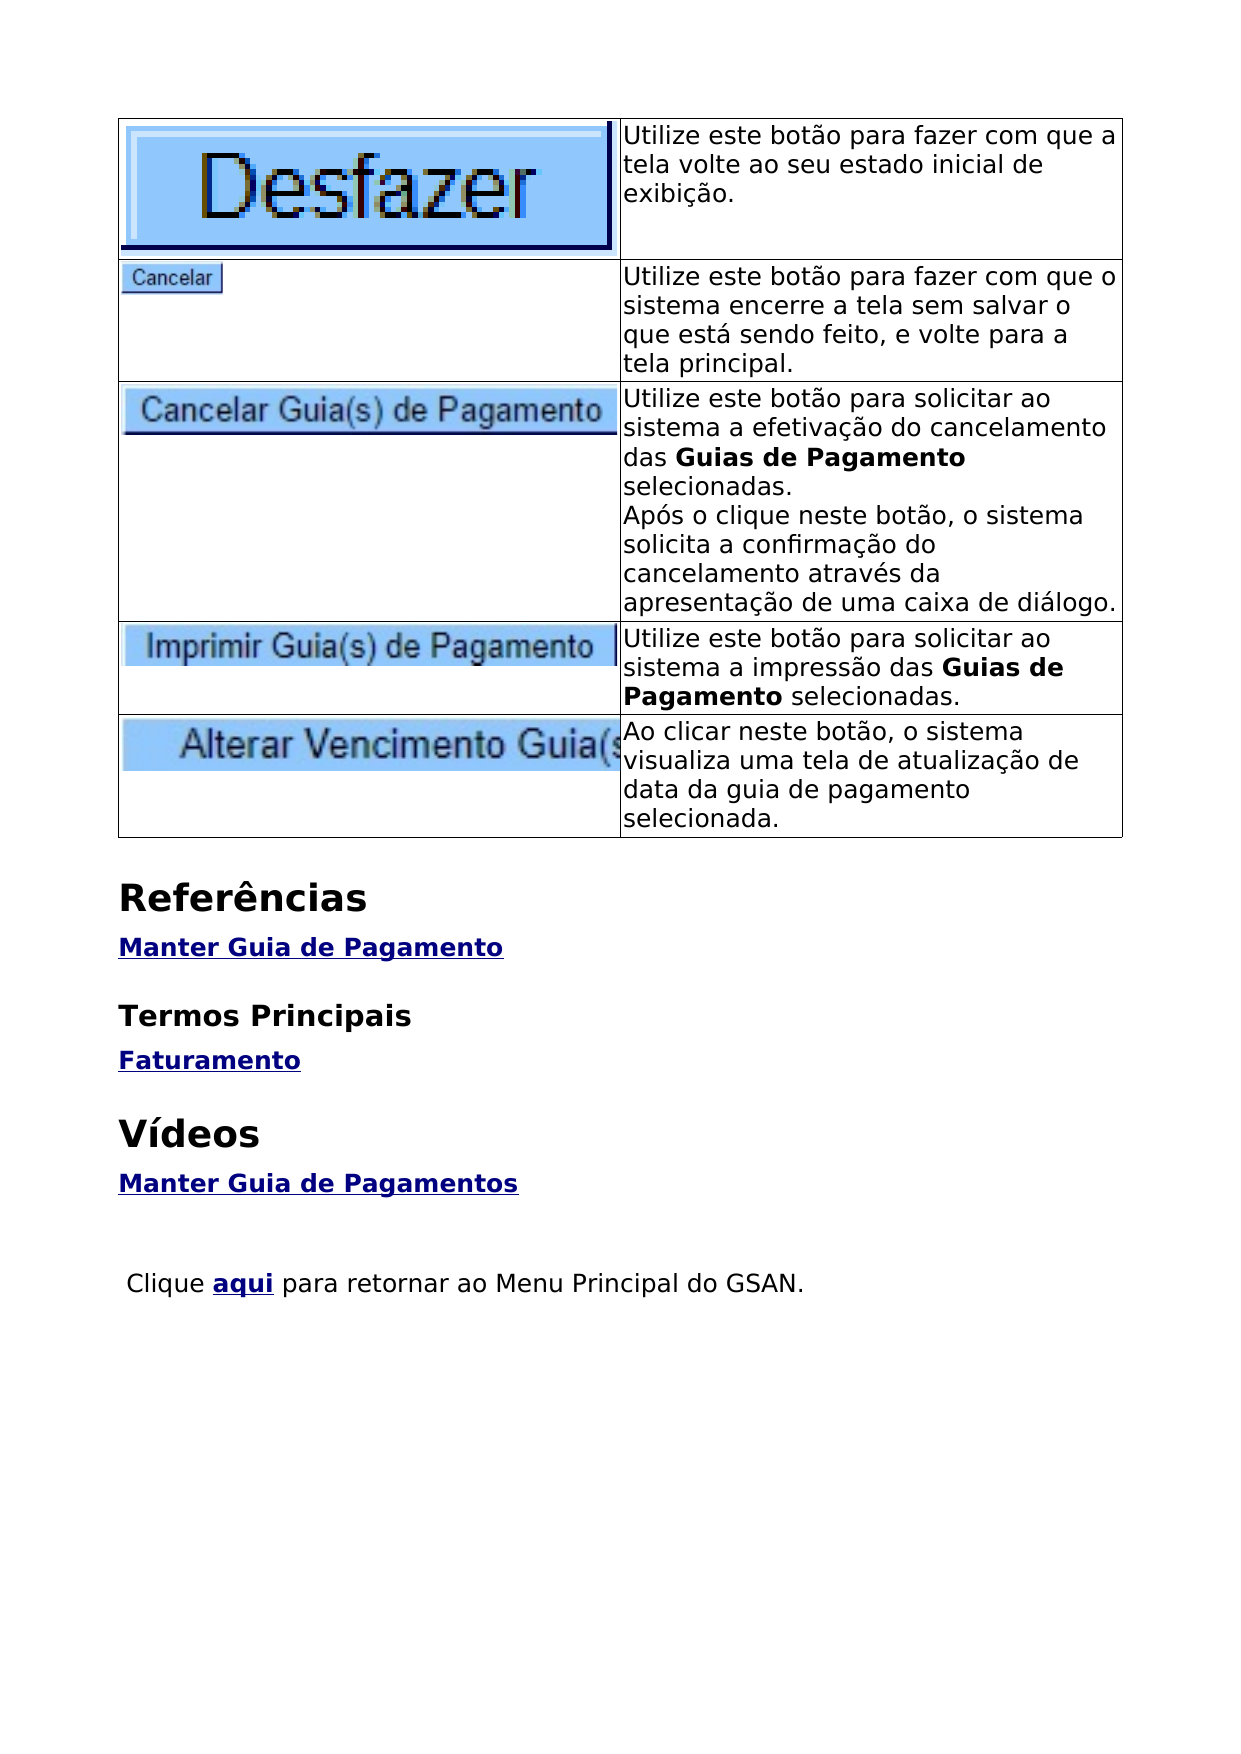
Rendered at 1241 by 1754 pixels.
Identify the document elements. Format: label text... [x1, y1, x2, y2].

subtitle Vídeos [118, 1113, 1122, 1156]
text Manter Guia de Pagamentos [118, 1169, 1122, 1198]
table_cell [119, 382, 620, 621]
picture [121, 623, 618, 666]
table_cell Utilize este botão para solicitar ao sistema a efetivação do cancelamento das Guias de Pagamento selecionadas. Após o clique neste botão, o sistema solicita a confirmação do cancelamento através da apresentação de uma caixa de diálogo. [621, 382, 1122, 621]
subtitle Referências [118, 877, 1122, 920]
picture [121, 121, 618, 256]
table_cell Utilize este botão para fazer com que o sistema encerre a tela sem salvar o que está sendo feito, e volte para a tela principal. [621, 260, 1122, 381]
table_cell [119, 119, 620, 259]
text Faturamento [118, 1046, 1122, 1075]
picture [121, 261, 223, 295]
table_cell Utilize este botão para solicitar ao sistema a impressão das Guias de Pagamento selecionadas. [621, 622, 1122, 714]
table_cell Utilize este botão para fazer com que a tela volte ao seu estado inicial de exibição. [621, 119, 1122, 259]
picture [121, 384, 618, 435]
table_cell Ao clicar neste botão, o sistema visualiza uma tela de atualização de data da guia de pagamento selecionada. [621, 715, 1122, 837]
table_cell [119, 715, 620, 837]
subtitle Termos Principais [118, 999, 1122, 1033]
text Manter Guia de Pagamento [118, 933, 1122, 962]
table_cell [119, 260, 620, 381]
picture [121, 717, 621, 771]
table_cell [119, 622, 620, 714]
text Clique aqui para retornar ao Menu Principal do GSAN. [118, 1210, 1122, 1298]
